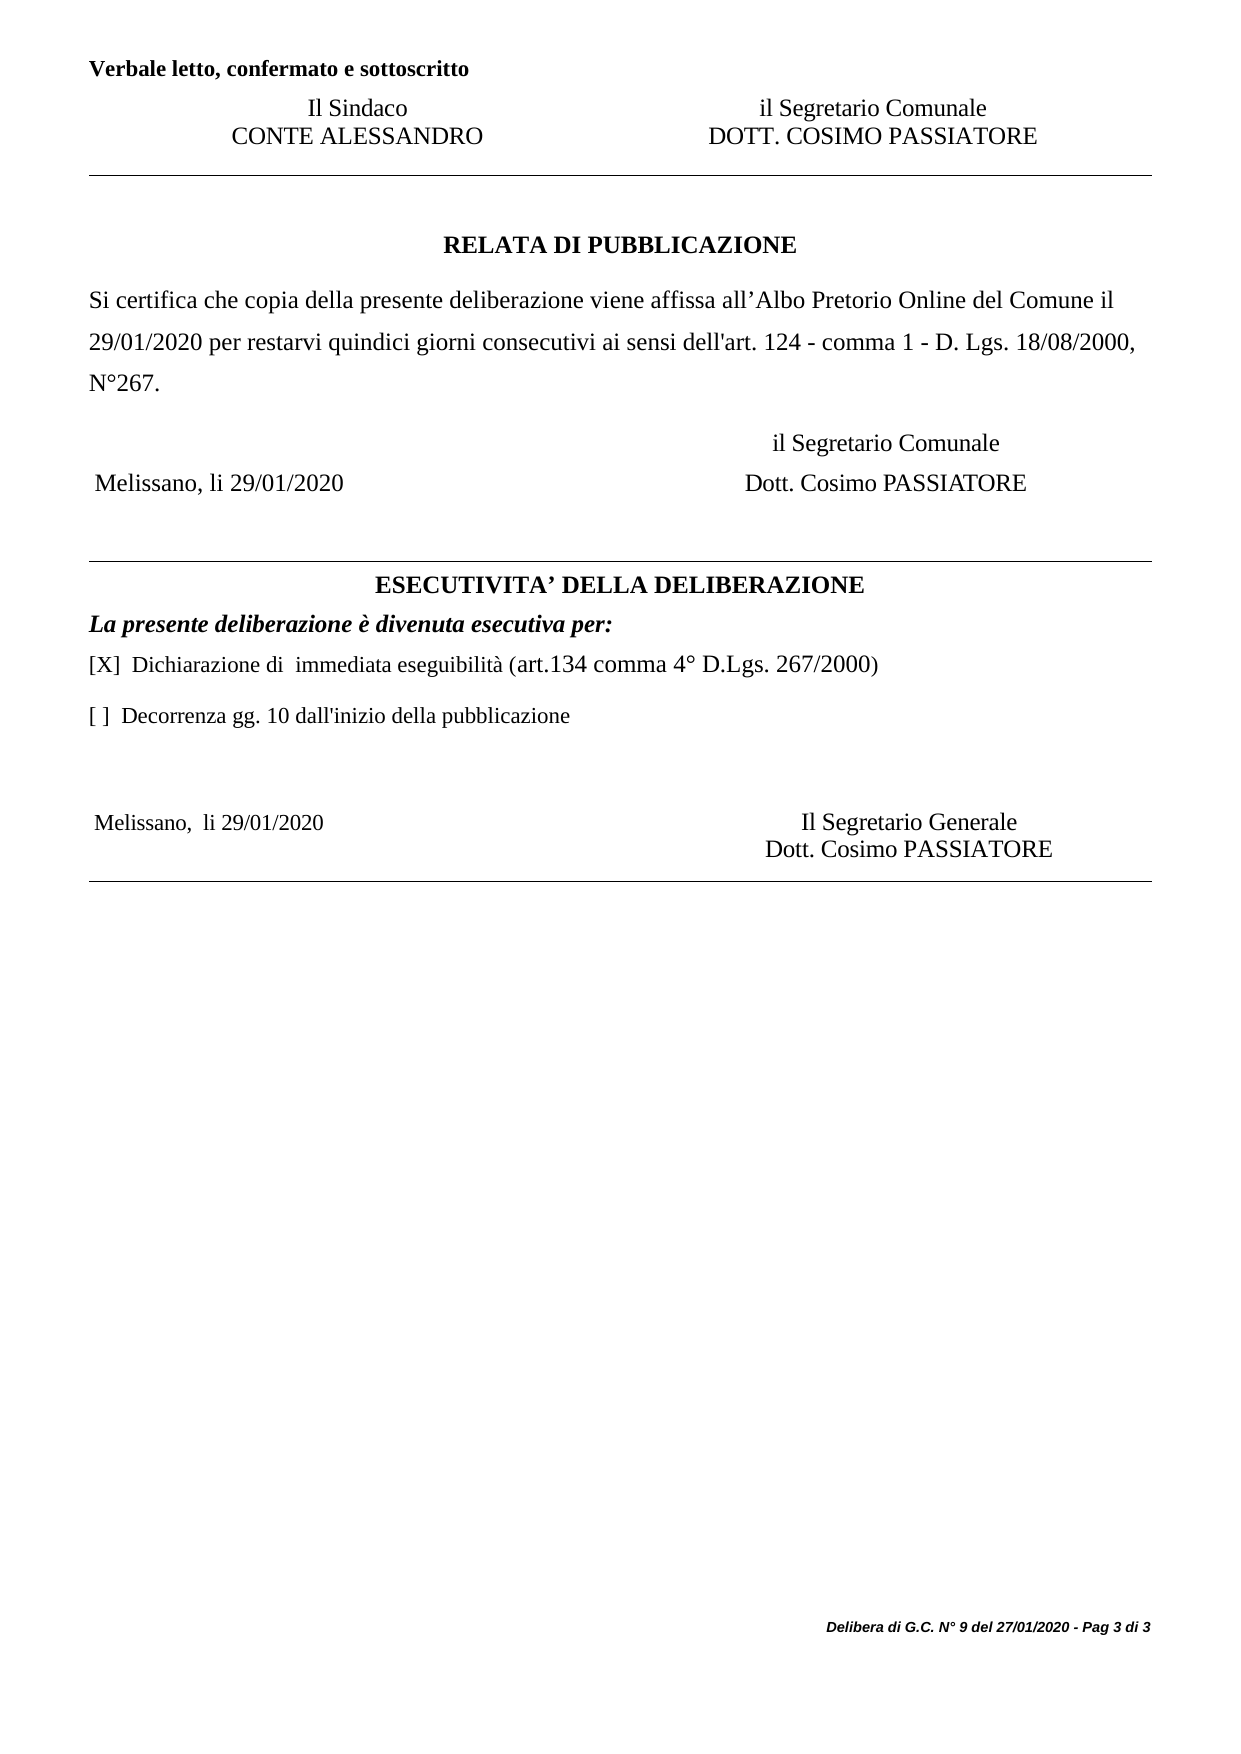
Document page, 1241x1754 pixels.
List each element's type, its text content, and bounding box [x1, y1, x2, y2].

table_header [89, 916, 620, 1168]
table_header il Segretario Comunale Dott. Cosimo PASSIATORE f.to [611, 94, 1135, 161]
text [ ] Decorrenza gg. 10 dall'inizio della pubblicazione [88, 703, 1152, 728]
text Dott. Cosimo PASSIATORE [88, 835, 1152, 863]
text [X] Dichiarazione di immediata eseguibilità (art.134 comma 4° D.Lgs. 267/2000) [88, 650, 1152, 677]
text Melissano, li 29/01/2020 Il Segretario Generale [88, 808, 1152, 835]
text Verbale letto, confermato e sottoscritto [88, 56, 1152, 82]
table_header il Segretario Comunale Dott. Cosimo PASSIATORE f.to [620, 423, 1152, 515]
subtitle RELATA DI PUBBLICAZIONE [88, 231, 1152, 258]
table_header [620, 916, 1152, 1168]
text La presente deliberazione è divenuta esecutiva per: [88, 610, 1152, 638]
table_header Melissano, li 29/01/2020 [89, 423, 620, 515]
table_header Il Sindaco CONTE Alessandro f.to [104, 94, 611, 161]
text Si certifica che copia della presente deliberazione viene affissa all’Albo Pretorio Online del Comune il 29/01/2020 per restarvi quindici giorni consecutivi ai sensi dell'art. 124 - comma 1 - D. Lgs. 18/08/2000, N°267. [88, 286, 1152, 397]
subtitle ESECUTIVITA’ DELLA DELIBERAZIONE [88, 571, 1152, 598]
